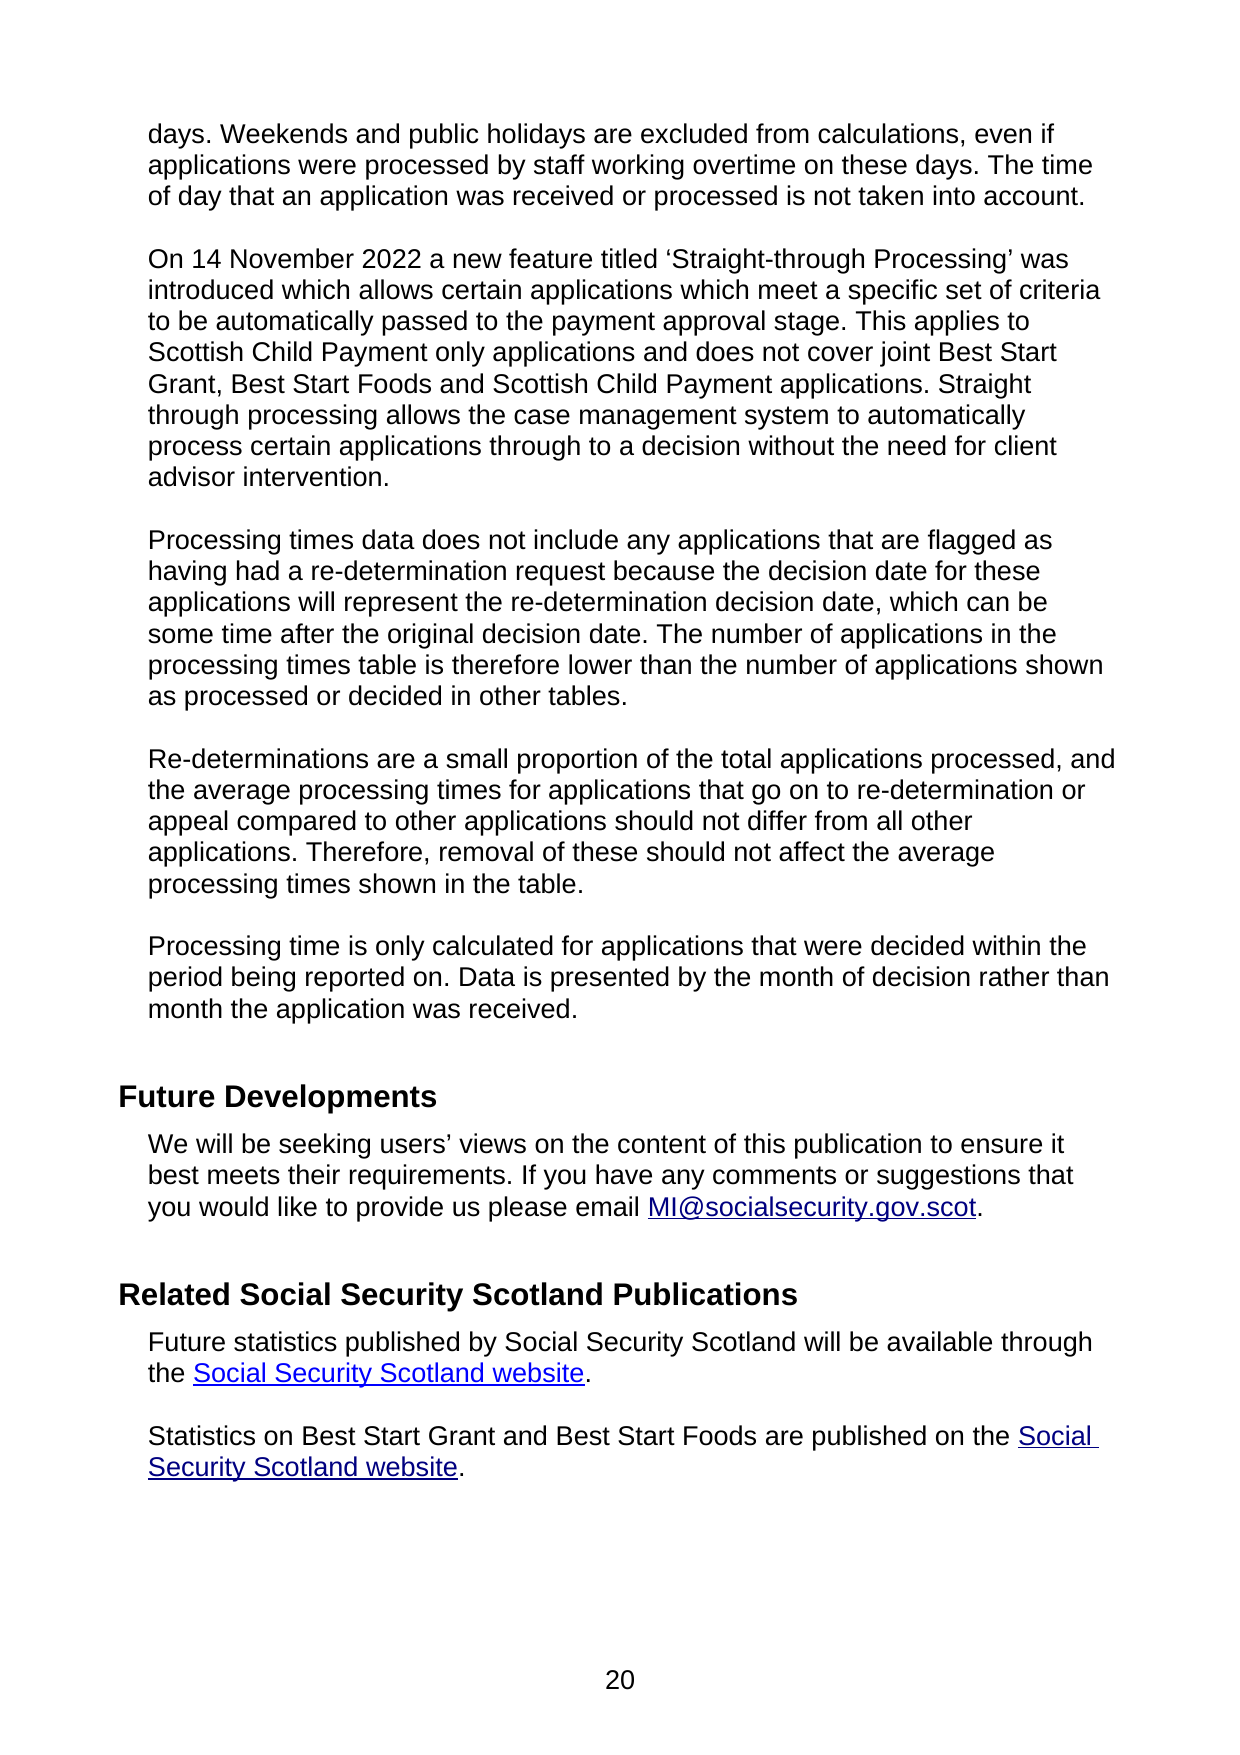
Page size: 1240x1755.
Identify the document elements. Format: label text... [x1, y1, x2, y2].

text Future statistics published by Social Security Scotland will be available through the Social Security Scotland website. [148, 1326, 1121, 1389]
text days. Weekends and public holidays are excluded from calculations, even if applications were processed by staff working overtime on these days. The time of day that an application was received or processed is not taken into account. [148, 118, 1121, 212]
text Processing time is only calculated for applications that were decided within the period being reported on. Data is presented by the month of decision rather than month the application was received. [148, 931, 1121, 1024]
text On 14 November 2022 a new feature titled ‘Straight-through Processing’ was introduced which allows certain applications which meet a specific set of criteria to be automatically passed to the payment approval stage. This applies to Scottish Child Payment only applications and does not cover joint Best Start Grant, Best Start Foods and Scottish Child Payment applications. Straight through processing allows the case management system to automatically process certain applications through to a decision without the need for client advisor intervention. [148, 243, 1121, 493]
subtitle Related Social Security Scotland Publications [118, 1272, 1121, 1314]
text Re-determinations are a small proportion of the total applications processed, and the average processing times for applications that go on to re-determination or appeal compared to other applications should not differ from all other applications. Therefore, removal of these should not affect the average processing times shown in the table. [148, 743, 1121, 899]
text Processing times data does not include any applications that are flagged as having had a re-determination request because the decision date for these applications will represent the re-determination decision date, which can be some time after the original decision date. The number of applications in the processing times table is therefore lower than the number of applications shown as processed or decided in other tables. [148, 524, 1121, 712]
text Statistics on Best Start Grant and Best Start Foods are published on the Social Security Scotland website. [148, 1420, 1121, 1483]
text We will be seeking users’ views on the content of this publication to ensure it best meets their requirements. If you have any comments or suggestions that you would like to provide us please email MI@socialsecurity.gov.scot. [148, 1128, 1121, 1222]
subtitle Future Developments [118, 1074, 1121, 1116]
